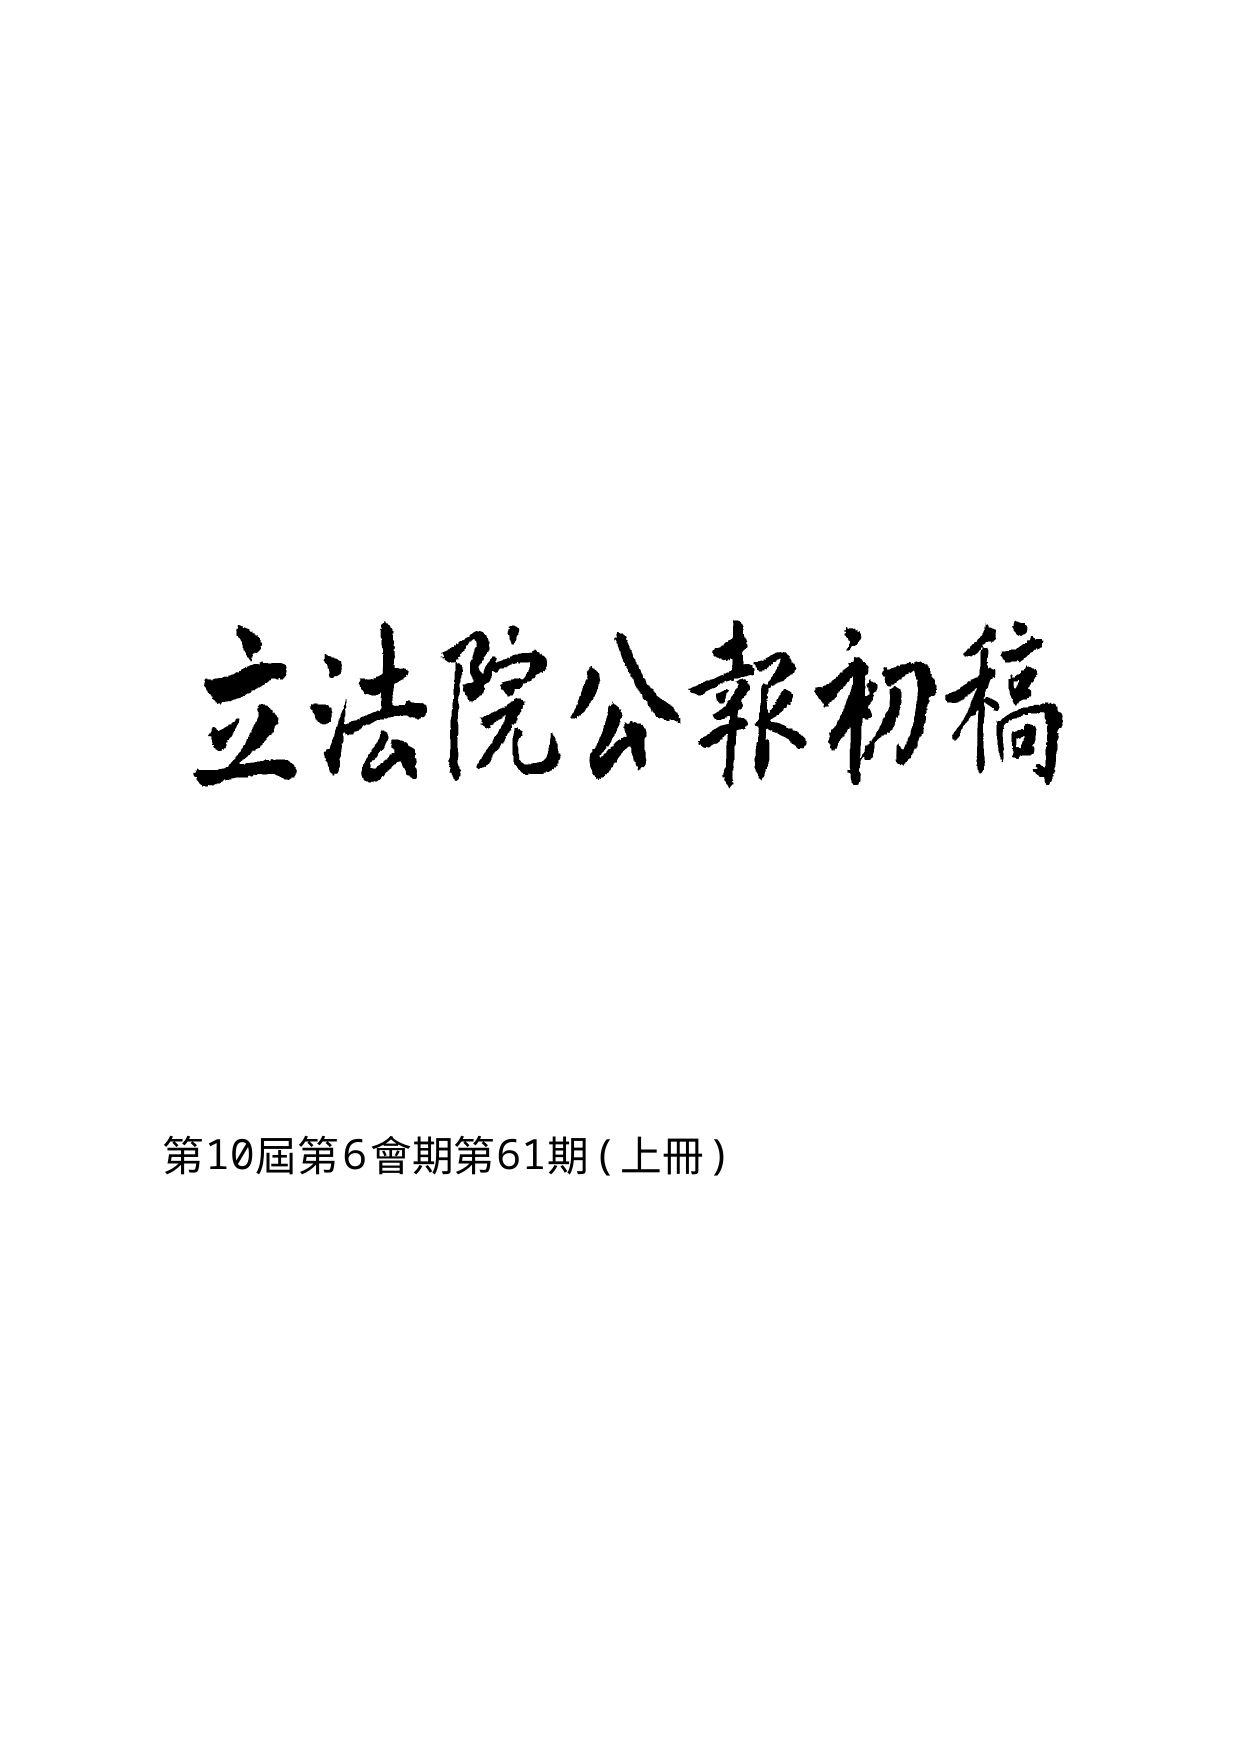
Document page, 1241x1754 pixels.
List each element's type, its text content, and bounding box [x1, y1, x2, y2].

table_header [151, 406, 1098, 902]
table_header 第10屆第6會期第61期(上冊) [151, 1089, 742, 1234]
